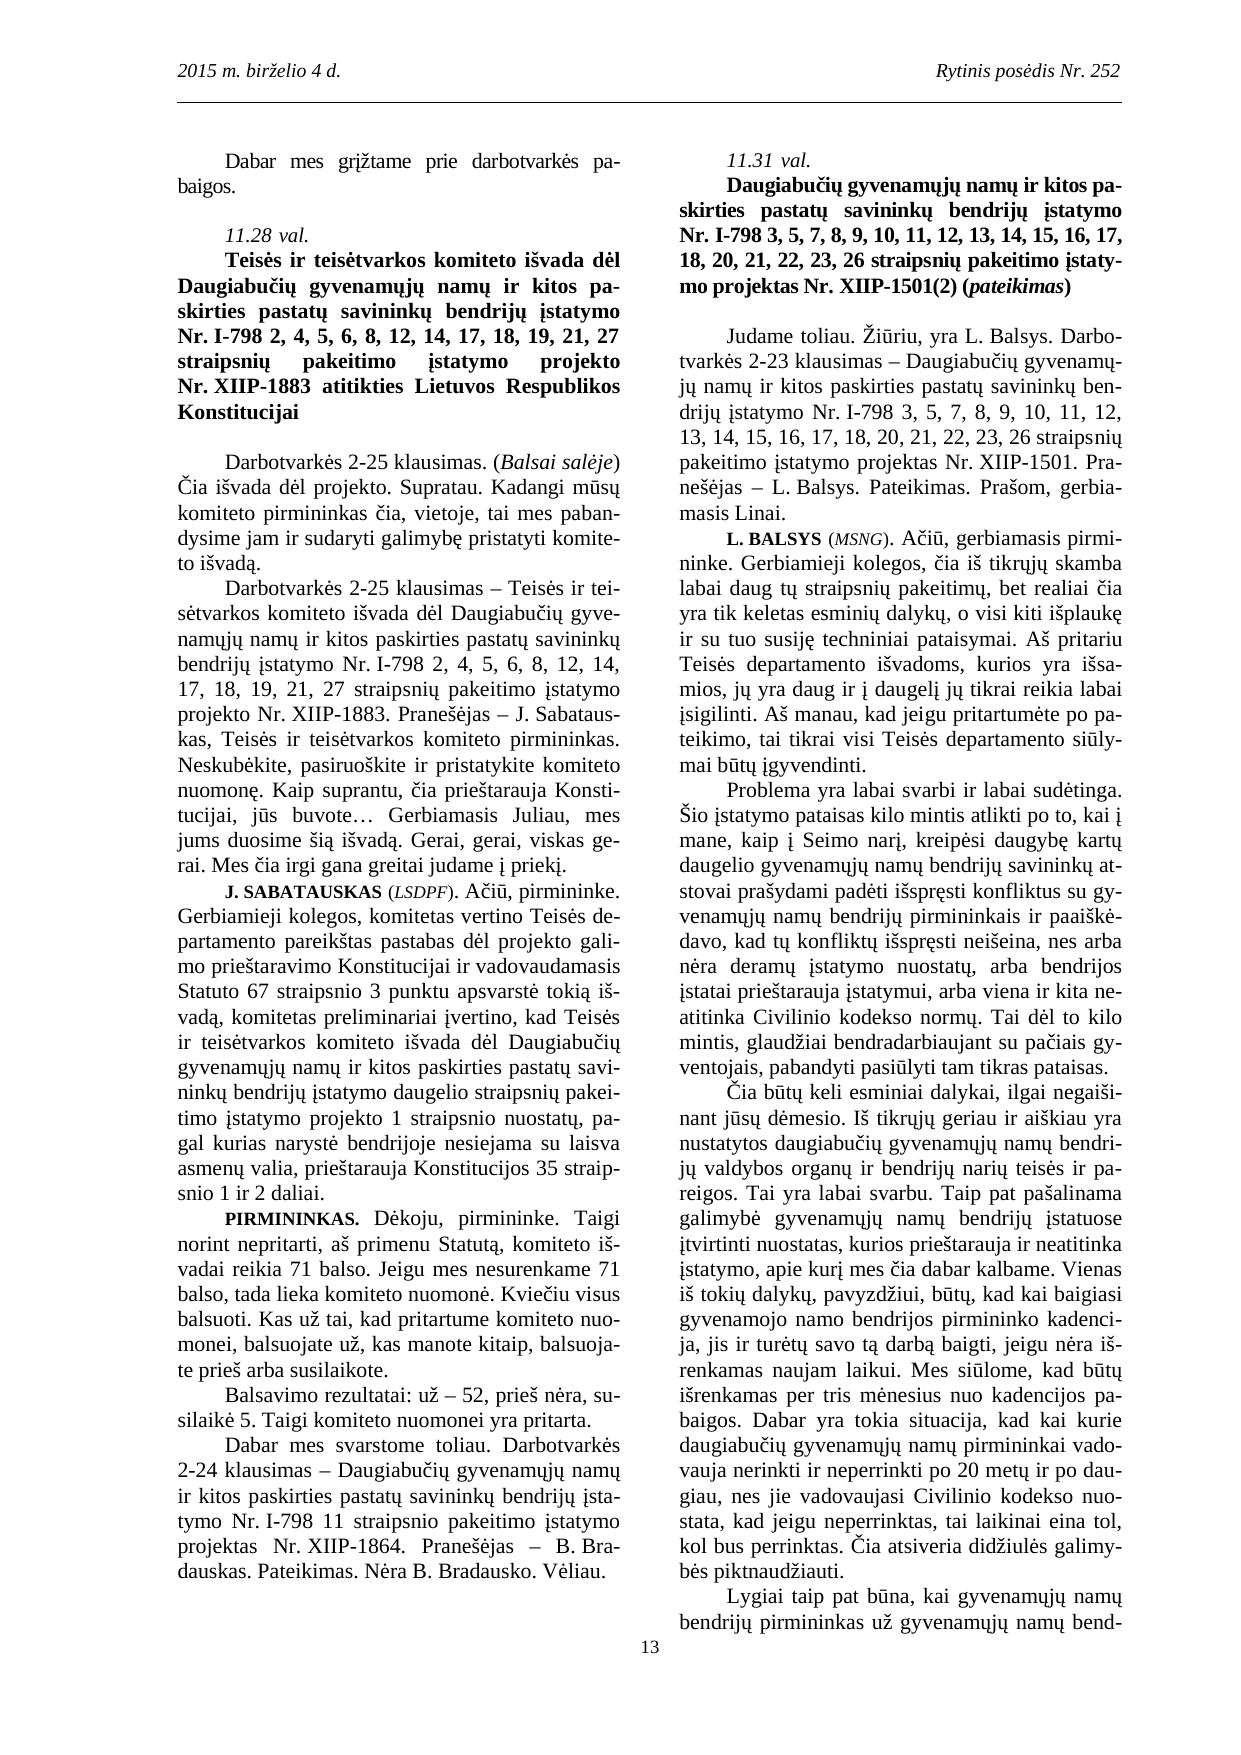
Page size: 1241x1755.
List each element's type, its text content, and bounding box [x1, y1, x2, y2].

text 11.31 val. [726, 148, 1122, 172]
text L. BALSYS (MSNG). Ačiū, ger­bia­ma­sis pir­mi­nin­ke. Ger­bia­mie­ji ko­le­gos, čia iš tik­rų­jų skam­ba la­bai daug tų straips­nių pa­kei­ti­mų, bet re­a­liai čia yra tik ke­le­tas es­mi­nių da­ly­kų, o vi­si ki­ti iš­plau­kę ir su tuo su­si­ję tech­ni­niai pa­tai­sy­mai. Aš pri­ta­riu Tei­sės de­par­ta­men­to iš­va­doms, ku­rios yra iš­sa­mios, jų yra daug ir į dau­ge­lį jų tik­rai rei­kia la­bai įsi­gi­lin­ti. Aš ma­nau, kad jei­gu pri­tar­tu­mė­te po pa­tei­ki­mo, tai tik­rai vi­si Tei­sės de­par­ta­men­to siū­ly­mai bū­tų įgy­ven­din­ti. [679, 525, 1122, 777]
text J. SABATAUSKAS (LSDPF). Ačiū, pir­mi­nin­ke. Ger­bia­mie­ji ko­le­gos, ko­mi­te­tas ver­ti­no Tei­sės de­par­ta­men­to pa­reikš­tas pa­sta­bas dėl pro­jek­to ga­li­mo prieš­ta­ra­vi­mo Kon­sti­tu­ci­jai ir va­do­vau­da­ma­sis Sta­tu­to 67 straips­nio 3 punk­tu ap­svars­tė to­kią iš­va­dą, ko­mi­te­tas pre­li­mi­na­riai įver­ti­no, kad Tei­sės ir tei­sėt­var­kos ko­mi­te­to iš­va­da dėl Dau­gia­bu­čių gy­ve­na­mų­jų na­mų ir ki­tos pa­skir­ties pa­sta­tų sa­vi­nin­kų ben­dri­jų įsta­ty­mo dau­ge­lio straips­nių pa­kei­ti­mo įsta­ty­mo pro­jek­to 1 straips­nio nuo­sta­tų, pa­gal ku­rias na­rys­tė ben­dri­jo­je ne­sie­ja­ma su lais­va as­me­nų va­lia, prieš­ta­rau­ja Kon­sti­tu­ci­jos 35 strai­p­s­nio 1 ir 2 da­liai. [177, 878, 620, 1205]
text Bal­sa­vi­mo re­zul­ta­tai: už – 52, prieš nė­ra, su­si­lai­kė 5. Tai­gi ko­mi­te­to nuo­mo­nei yra pri­tar­ta. [177, 1382, 620, 1432]
text PIRMININKAS. Dė­ko­ju, pir­mi­nin­ke. Tai­gi no­rint ne­pri­tar­ti, aš pri­me­nu Sta­tu­tą, ko­mi­te­to iš­va­dai rei­kia 71 bal­so. Jei­gu mes ne­su­ren­ka­me 71 bal­so, ta­da lie­ka ko­mi­te­to nuo­mo­nė. Kvie­čiu vi­sus bal­suo­ti. Kas už tai, kad pri­tar­tu­me ko­mi­te­to nuo­mo­nei, bal­suo­ja­te už, kas ma­no­te ki­taip, bal­suo­ja­te prieš ar­ba su­si­lai­ko­te. [177, 1205, 620, 1382]
text Tei­sės ir tei­sėt­var­kos ko­mi­te­to iš­va­da dėl Dau­gia­bu­čių gy­ve­na­mų­jų na­mų ir ki­tos pa­skir­ties pa­sta­tų sa­vi­nin­kų ben­dri­jų įsta­ty­mo Nr. I-798 2, 4, 5, 6, 8, 12, 14, 17, 18, 19, 21, 27 straips­nių pa­kei­ti­mo įsta­ty­mo pro­jek­to Nr. XIIP-1883 ati­tik­ties Lie­tu­vos Res­pub­li­kos Kon­sti­tu­ci­jai [177, 247, 620, 424]
text Dau­gia­bu­čių gy­ve­na­mų­jų na­mų ir ki­tos pa­skir­ties pa­sta­tų sa­vi­nin­kų ben­dri­jų įsta­ty­mo Nr. I-798 3, 5, 7, 8, 9, 10, 11, 12, 13, 14, 15, 16, 17, 18, 20, 21, 22, 23, 26 straips­nių pa­kei­ti­mo įsta­ty­mo pro­jek­tas Nr. XIIP-1501(2) (pa­tei­ki­mas) [679, 172, 1122, 298]
text Ju­da­me to­liau. Žiū­riu, yra L. Bal­sys. Dar­bo­tvarkės 2-23 klau­si­mas – Dau­gia­bu­čių gy­ve­na­mų­jų na­mų ir ki­tos pa­skir­ties pa­sta­tų sa­vi­nin­kų ben­dri­jų įsta­ty­mo Nr. I-798 3, 5, 7, 8, 9, 10, 11, 12, 13, 14, 15, 16, 17, 18, 20, 21, 22, 23, 26 straips­nių pa­kei­ti­mo įsta­ty­mo pro­jek­tas Nr. XIIP-1501. Pra­ne­šė­jas – L. Bal­sys. Pa­tei­ki­mas. Pra­šom, ger­bia­ma­sis Li­nai. [679, 323, 1122, 525]
text Pro­ble­ma yra la­bai svar­bi ir la­bai su­dė­tin­ga. Šio įsta­ty­mo pa­tai­sas ki­lo min­tis at­lik­ti po to, kai į ma­ne, kaip į Sei­mo na­rį, krei­pė­si dau­gy­bę kar­tų dau­ge­lio gy­ve­na­mų­jų na­mų ben­dri­jų sa­vi­nin­kų at­sto­vai pra­šy­da­mi pa­dė­ti iš­spręs­ti kon­flik­tus su gy­ve­na­mų­jų na­mų ben­dri­jų pir­mi­nin­kais ir pa­aiš­kė­da­vo, kad tų kon­flik­tų iš­spręs­ti ne­iš­ei­na, nes ar­ba nė­ra de­ra­mų įsta­ty­mo nuo­sta­tų, ar­ba ben­dri­jos įsta­tai prieš­ta­rau­ja įsta­ty­mui, ar­ba vie­na ir ki­ta ne­ati­tin­ka Ci­vi­li­nio ko­dek­so nor­mų. Tai dėl to ki­lo min­tis, glau­džiai ben­dra­dar­biau­jant su pa­čiais gy­ven­to­jais, pa­ban­dy­ti pa­siū­ly­ti tam tik­ras pa­tai­sas. [679, 777, 1122, 1079]
text Da­bar mes svars­to­me to­liau. Dar­bo­tvarkės 2-24 klau­si­mas – Dau­gia­bu­čių gy­ve­na­mų­jų na­mų ir ki­tos pa­skir­ties pa­sta­tų sa­vi­nin­kų ben­dri­jų įsta­ty­mo Nr. I-798 11 straips­nio pa­kei­ti­mo įsta­ty­mo pro­jek­tas Nr. XIIP-1864. Pra­ne­šė­jas – B. Bra­daus­kas. Pa­tei­ki­mas. Nė­ra B. Bra­daus­ko. Vė­liau. [177, 1432, 620, 1583]
text Dar­bo­tvarkės 2-25 klau­si­mas. (Bal­sai sa­lė­je) Čia iš­va­da dėl pro­jek­to. Su­pra­tau. Ka­dan­gi mū­sų ko­mi­te­to pir­mi­nin­kas čia, vie­to­je, tai mes pa­ban­dy­si­me jam ir su­da­ry­ti ga­li­my­bę pri­sta­ty­ti ko­mi­te­to iš­va­dą. [177, 449, 620, 575]
text Ly­giai taip pat bū­na, kai gy­ve­na­mų­jų na­mų ben­dri­jų pir­mi­nin­kas už gy­ve­na­mų­jų na­mų ben­d­ [679, 1583, 1122, 1634]
text 11.28 val. [224, 223, 620, 247]
text Dar­bo­tvarkės 2-25 klau­si­mas – Tei­sės ir tei­sėt­var­kos ko­mi­te­to iš­va­da dėl Dau­gia­bu­čių gy­ve­na­mų­jų na­mų ir ki­tos pa­skir­ties pa­sta­tų sa­vi­nin­kų ben­dri­jų įsta­ty­mo Nr. I-798 2, 4, 5, 6, 8, 12, 14, 17, 18, 19, 21, 27 straips­nių pa­kei­ti­mo įsta­ty­mo pro­jek­to Nr. XIIP-1883. Pra­ne­šė­jas – J. Sa­ba­taus­kas, Tei­sės ir tei­sėt­var­kos ko­mi­te­to pir­mi­nin­kas. Ne­sku­bė­ki­te, pa­si­ruoš­ki­te ir pri­sta­ty­ki­te ko­mi­te­to nuo­mo­nę. Kaip su­pran­tu, čia prieš­ta­rau­ja Kon­sti­tu­ci­jai, jūs bu­vo­te… Ger­bia­ma­sis Ju­liau, mes jums duo­si­me šią iš­va­dą. Ge­rai, ge­rai, vis­kas ge­rai. Mes čia ir­gi ga­na grei­tai ju­da­me į prie­kį. [177, 575, 620, 878]
text Čia bū­tų ke­li es­mi­niai da­ly­kai, il­gai ne­gai­ši­nant jū­sų dė­me­sio. Iš tik­rų­jų ge­riau ir aiš­kiau yra nu­sta­ty­tos dau­gia­bu­čių gy­ve­na­mų­jų na­mų ben­dri­jų val­dy­bos or­ga­nų ir ben­dri­jų na­rių tei­sės ir pa­rei­gos. Tai yra la­bai svar­bu. Taip pat pa­ša­li­na­ma ga­li­my­bė gy­ve­na­mų­jų na­mų ben­dri­jų įsta­tuo­se įtvir­tin­ti nuo­sta­tas, ku­rios prieš­ta­rau­ja ir ne­ati­tin­ka įsta­ty­mo, apie ku­rį mes čia da­bar kal­ba­me. Vie­nas iš to­kių da­ly­kų, pa­vyz­džiui, bū­tų, kad kai bai­gia­si gy­ve­na­mo­jo na­mo ben­dri­jos pir­mi­nin­ko ka­den­ci­ja, jis ir tu­rė­tų sa­vo tą dar­bą baig­ti, jei­gu nė­ra iš­ren­ka­mas nau­jam lai­kui. Mes siū­lo­me, kad bū­tų iš­ren­ka­mas per tris mė­ne­sius nuo ka­den­ci­jos pa­bai­gos. Da­bar yra to­kia si­tu­a­ci­ja, kad kai ku­rie dau­gia­bu­čių gy­ve­na­mų­jų na­mų pir­mi­nin­kai va­do­vau­ja ne­rink­ti ir ne­per­rink­ti po 20 me­tų ir po dau­giau, nes jie va­do­vau­ja­si Ci­vi­li­nio ko­dek­so nuo­sta­ta, kad jei­gu ne­per­rink­tas, tai lai­ki­nai ei­na tol, kol bus per­rink­tas. Čia at­si­ve­ria di­džiu­lės ga­li­my­bės pik­tnau­džiau­ti. [679, 1079, 1122, 1583]
text Da­bar mes grįž­ta­me prie dar­bo­tvarkės pa­baigos. [177, 148, 620, 198]
